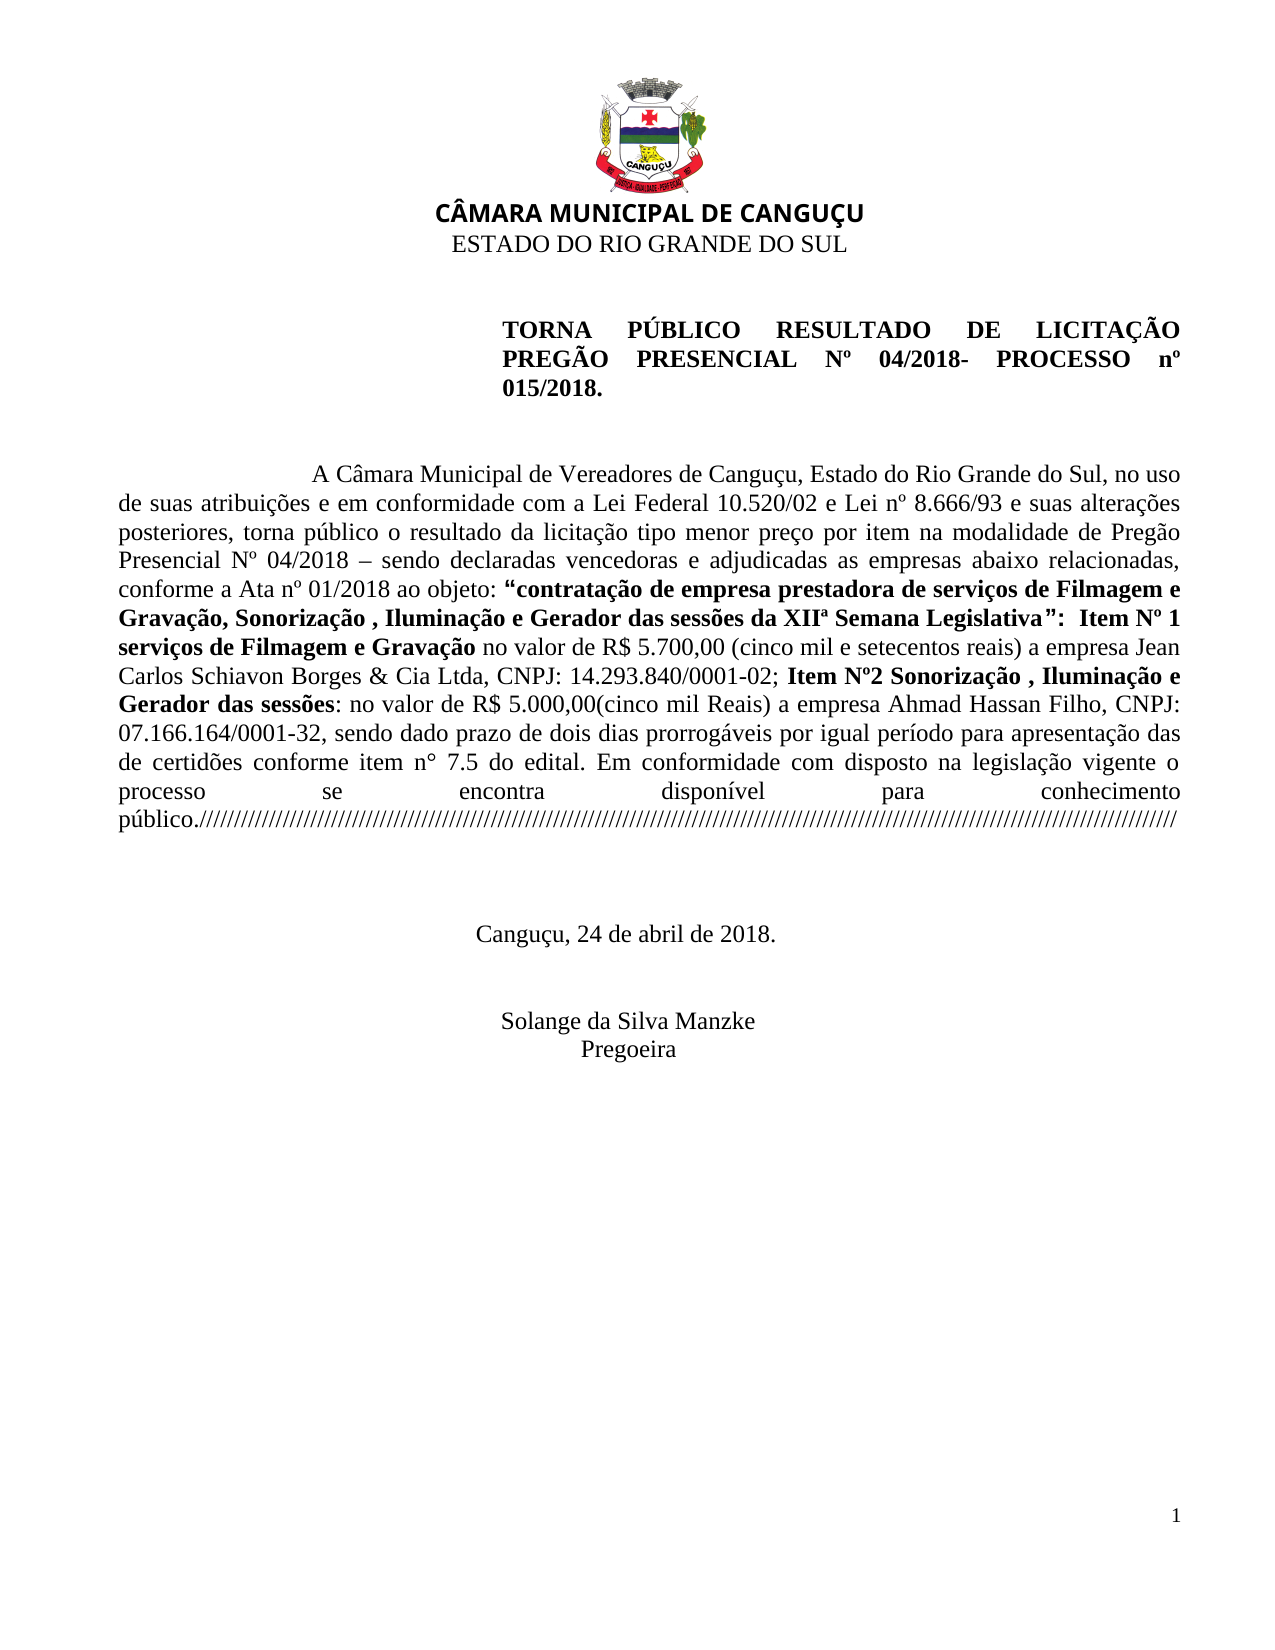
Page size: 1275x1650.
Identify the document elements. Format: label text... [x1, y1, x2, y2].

subtitle CÂMARA MUNICIPAL DE CANGUÇU [118, 195, 1181, 229]
text Pregoeira [118, 1034, 1181, 1063]
text ESTADO DO RIO GRANDE DO SUL [118, 229, 1181, 258]
text Solange da Silva Manzke [118, 1006, 1181, 1034]
text Canguçu, 24 de abril de 2018. [118, 919, 1181, 948]
text A Câmara Municipal de Vereadores de Canguçu, Estado do Rio Grande do Sul, no uso de suas atribuições e em conformidade com a Lei Federal 10.520/02 e Lei nº 8.666/93 e suas alterações posteriores, torna público o resultado da licitação tipo menor preço por item na modalidade de Pregão Presencial Nº 04/2018 – sendo declaradas vencedoras e adjudicadas as empresas abaixo relacionadas, conforme a Ata nº 01/2018 ao objeto: “contratação de empresa prestadora de serviços de Filmagem e Gravação, Sonorização , Iluminação e Gerador das sessões da XIIª Semana Legislativa”: Item Nº 1 serviços de Filmagem e Gravação no valor de R$ 5.700,00 (cinco mil e setecentos reais) a empresa Jean Carlos Schiavon Borges & Cia Ltda, CNPJ: 14.293.840/0001-02; Item Nº2 Sonorização , Iluminação e Gerador das sessões: no valor de R$ 5.000,00(cinco mil Reais) a empresa Ahmad Hassan Filho, CNPJ: 07.166.164/0001-32, sendo dado prazo de dois dias prorrogáveis por igual período para apresentação das de certidões conforme item n° 7.5 do edital. Em conformidade com disposto na legislação vigente o processo se encontra disponível para conhecimento público.///////////////////////////////////////////////////////////////////////////////////////////////////////////////////////////////////////////// [118, 459, 1181, 833]
text TORNA PÚBLICO RESULTADO DE LICITAÇÃO PREGÃO PRESENCIAL Nº 04/2018- PROCESSO nº 015/2018. [502, 316, 1181, 402]
